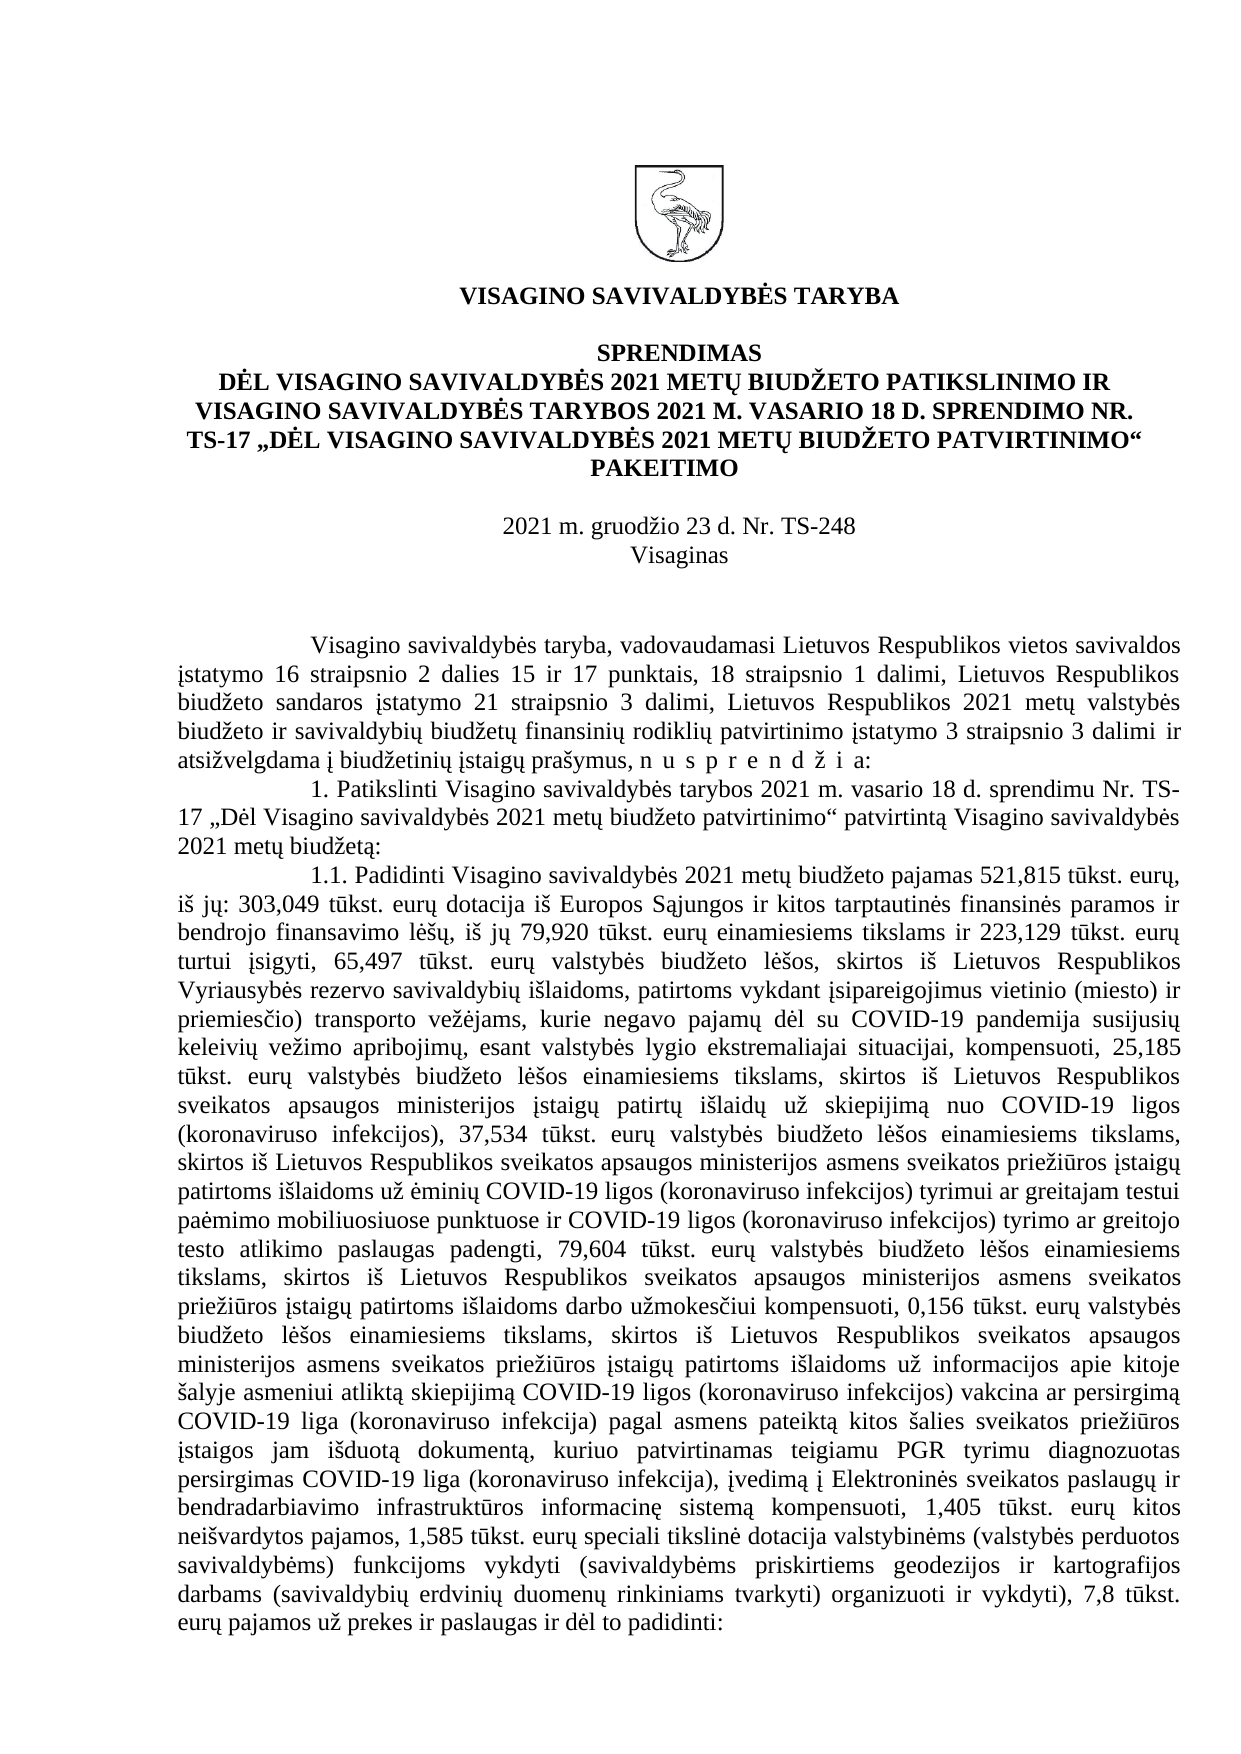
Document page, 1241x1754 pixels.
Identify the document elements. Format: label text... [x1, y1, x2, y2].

text visagino savivaldybės taryba [177, 281, 1181, 310]
text 1. Patikslinti Visagino savivaldybės tarybos 2021 m. vasario 18 d. sprendimu Nr. TS-17 „Dėl Visagino savivaldybės 2021 metų biudžeto patvirtinimo“ patvirtintą Visagino savivaldybės 2021 metų biudžetą: [177, 774, 1181, 860]
text Visagino savivaldybės taryba, vadovaudamasi Lietuvos Respublikos vietos savivaldos įstatymo 16 straipsnio 2 dalies 15 ir 17 punktais, 18 straipsnio 1 dalimi, Lietuvos Respublikos biudžeto sandaros įstatymo 21 straipsnio 3 dalimi, Lietuvos Respublikos 2021 metų valstybės biudžeto ir savivaldybių biudžetų finansinių rodiklių patvirtinimo įstatymo 3 straipsnio 3 dalimi ir atsižvelgdama į biudžetinių įstaigų prašymus, nusprendžia: [177, 630, 1181, 774]
text sprendimas [177, 338, 1181, 367]
text 2021 m. gruodžio 23 d. Nr. TS-248 [177, 511, 1181, 540]
text Visaginas [177, 540, 1181, 568]
text dėl visagino savivaldybės 2021 metų biudžeto patikslinimo ir Visagino savivaldybės tarybos 2021 m. vasario 18 d. sprendimo Nr. TS-17 „Dėl Visagino savivaldybės 2021 metų biudžeto patvirtinimo“ pakeitimo [177, 367, 1152, 482]
text 1.1. Padidinti Visagino savivaldybės 2021 metų biudžeto pajamas 521,815 tūkst. eurų, iš jų: 303,049 tūkst. eurų dotacija iš Europos Sąjungos ir kitos tarptautinės finansinės paramos ir bendrojo finansavimo lėšų, iš jų 79,920 tūkst. eurų einamiesiems tikslams ir 223,129 tūkst. eurų turtui įsigyti, 65,497 tūkst. eurų valstybės biudžeto lėšos, skirtos iš Lietuvos Respublikos Vyriausybės rezervo savivaldybių išlaidoms, patirtoms vykdant įsipareigojimus vietinio (miesto) ir priemiesčio) transporto vežėjams, kurie negavo pajamų dėl su COVID-19 pandemija susijusių keleivių vežimo apribojimų, esant valstybės lygio ekstremaliajai situacijai, kompensuoti, 25,185 tūkst. eurų valstybės biudžeto lėšos einamiesiems tikslams, skirtos iš Lietuvos Respublikos sveikatos apsaugos ministerijos įstaigų patirtų išlaidų už skiepijimą nuo COVID-19 ligos (koronaviruso infekcijos), 37,534 tūkst. eurų valstybės biudžeto lėšos einamiesiems tikslams, skirtos iš Lietuvos Respublikos sveikatos apsaugos ministerijos asmens sveikatos priežiūros įstaigų patirtoms išlaidoms už ėminių COVID-19 ligos (koronaviruso infekcijos) tyrimui ar greitajam testui paėmimo mobiliuosiuose punktuose ir COVID-19 ligos (koronaviruso infekcijos) tyrimo ar greitojo testo atlikimo paslaugas padengti, 79,604 tūkst. eurų valstybės biudžeto lėšos einamiesiems tikslams, skirtos iš Lietuvos Respublikos sveikatos apsaugos ministerijos asmens sveikatos priežiūros įstaigų patirtoms išlaidoms darbo užmokesčiui kompensuoti, 0,156 tūkst. eurų valstybės biudžeto lėšos einamiesiems tikslams, skirtos iš Lietuvos Respublikos sveikatos apsaugos ministerijos asmens sveikatos priežiūros įstaigų patirtoms išlaidoms už informacijos apie kitoje šalyje asmeniui atliktą skiepijimą COVID-19 ligos (koronaviruso infekcijos) vakcina ar persirgimą COVID-19 liga (koronaviruso infekcija) pagal asmens pateiktą kitos šalies sveikatos priežiūros įstaigos jam išduotą dokumentą, kuriuo patvirtinamas teigiamu PGR tyrimu diagnozuotas persirgimas COVID-19 liga (koronaviruso infekcija), įvedimą į Elektroninės sveikatos paslaugų ir bendradarbiavimo infrastruktūros informacinę sistemą kompensuoti, 1,405 tūkst. eurų kitos neišvardytos pajamos, 1,585 tūkst. eurų speciali tikslinė dotacija valstybinėms (valstybės perduotos savivaldybėms) funkcijoms vykdyti (savivaldybėms priskirtiems geodezijos ir kartografijos darbams (savivaldybių erdvinių duomenų rinkiniams tvarkyti) organizuoti ir vykdyti), 7,8 tūkst. eurų pajamos už prekes ir paslaugas ir dėl to padidinti: [177, 860, 1181, 1636]
